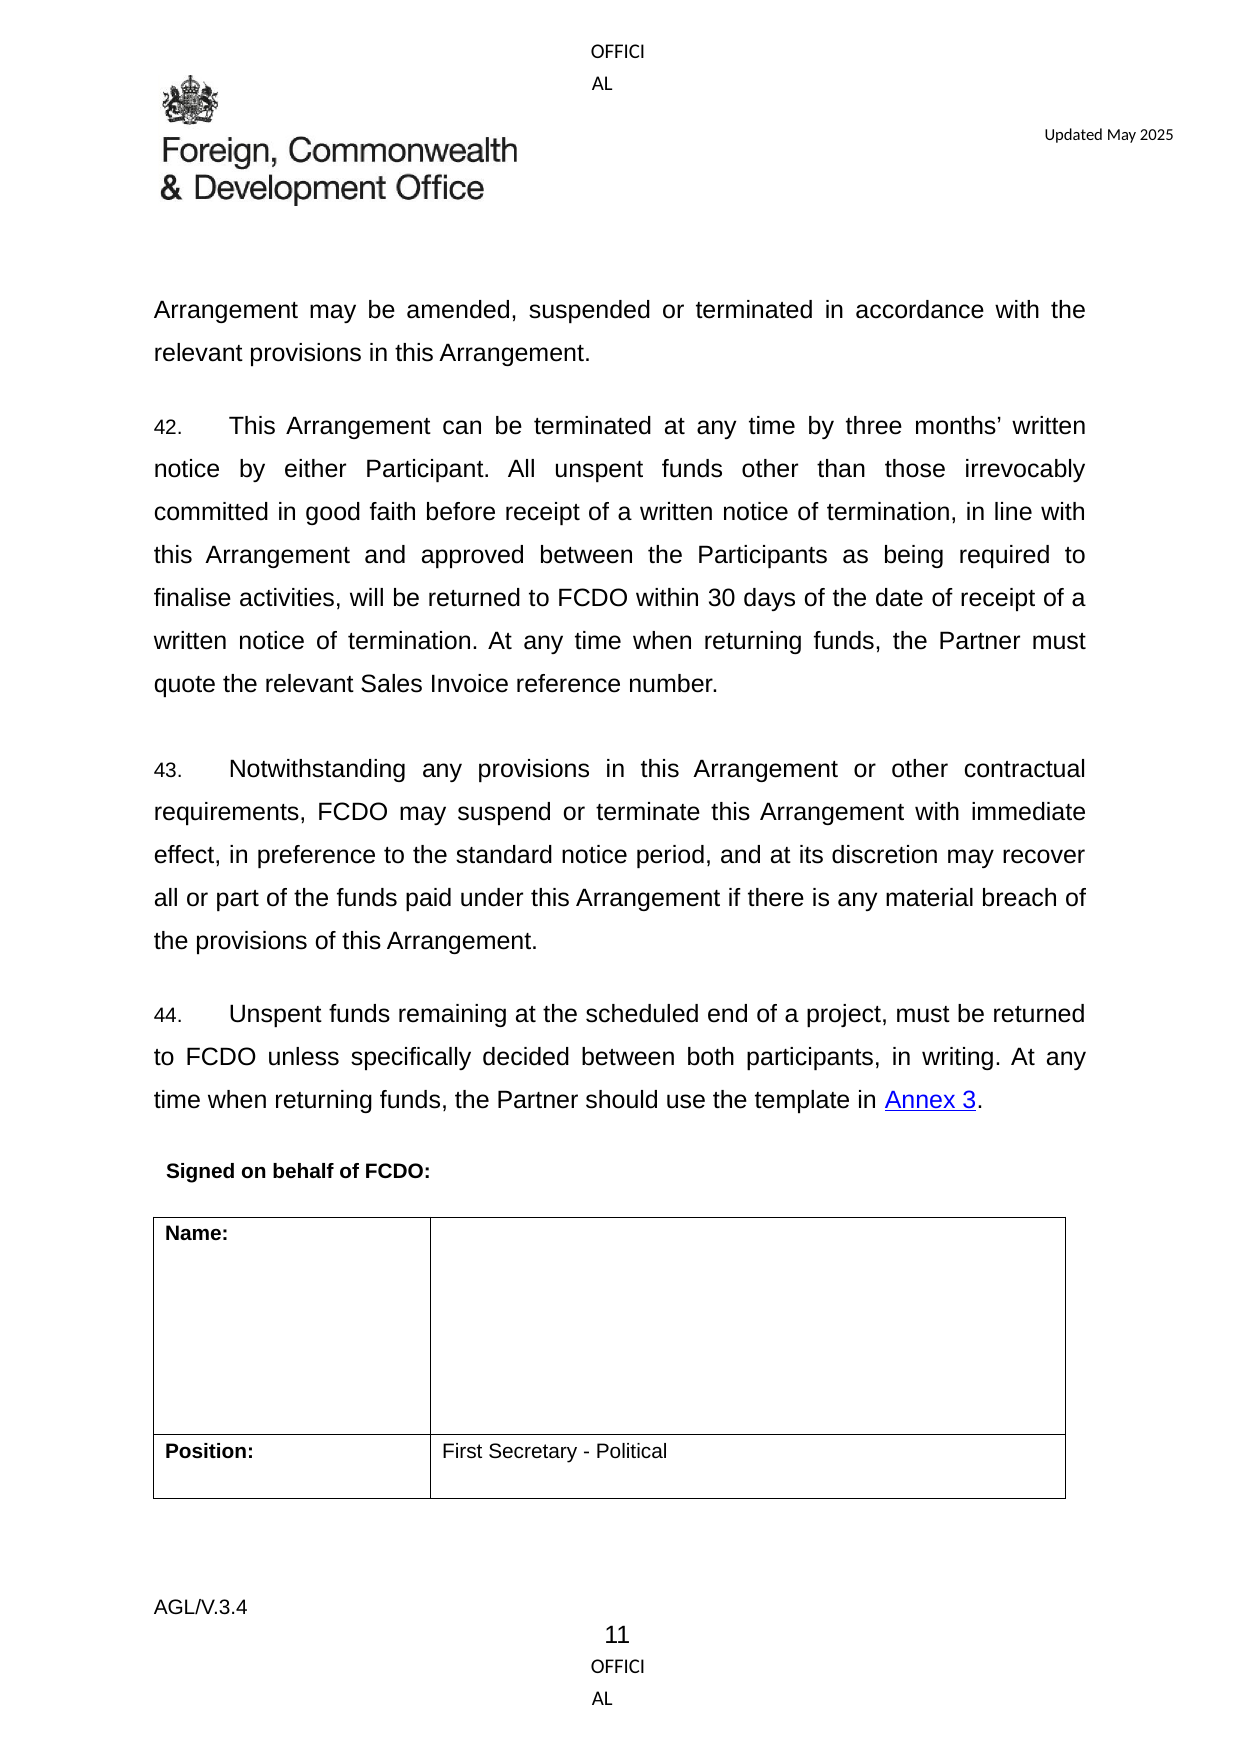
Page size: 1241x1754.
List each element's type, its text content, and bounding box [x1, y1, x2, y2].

text Signed on behalf of FCDO: [166, 1159, 1087, 1183]
table_cell First Secretary - Political [431, 1435, 1065, 1497]
list Unspent funds remaining at the scheduled end of a project, must be returned to FCDO unless specifically decided between both participants, in writing. At any time when returning funds, the Partner should use the template in Annex 3. [153, 1000, 1087, 1114]
table_cell Position: [154, 1435, 430, 1497]
picture [157, 74, 517, 206]
table_header Name: [154, 1218, 430, 1434]
list Notwithstanding any provisions in this Arrangement or other contractual requirements, FCDO may suspend or terminate this Arrangement with immediate effect, in preference to the standard notice period, and at its discretion may recover all or part of the funds paid under this Arrangement if there is any material breach of the provisions of this Arrangement. [153, 755, 1087, 955]
list This Arrangement can be terminated at any time by three months’ written notice by either Participant. All unspent funds other than those irrevocably committed in good faith before receipt of a written notice of termination, in line with this Arrangement and approved between the Participants as being required to finalise activities, will be returned to FCDO within 30 days of the date of receipt of a written notice of termination. At any time when returning funds, the Partner must quote the relevant Sales Invoice reference number. [153, 412, 1087, 698]
table_header [431, 1218, 1065, 1434]
list Arrangement may be amended, suspended or terminated in accordance with the relevant provisions in this Arrangement. [153, 296, 1087, 367]
